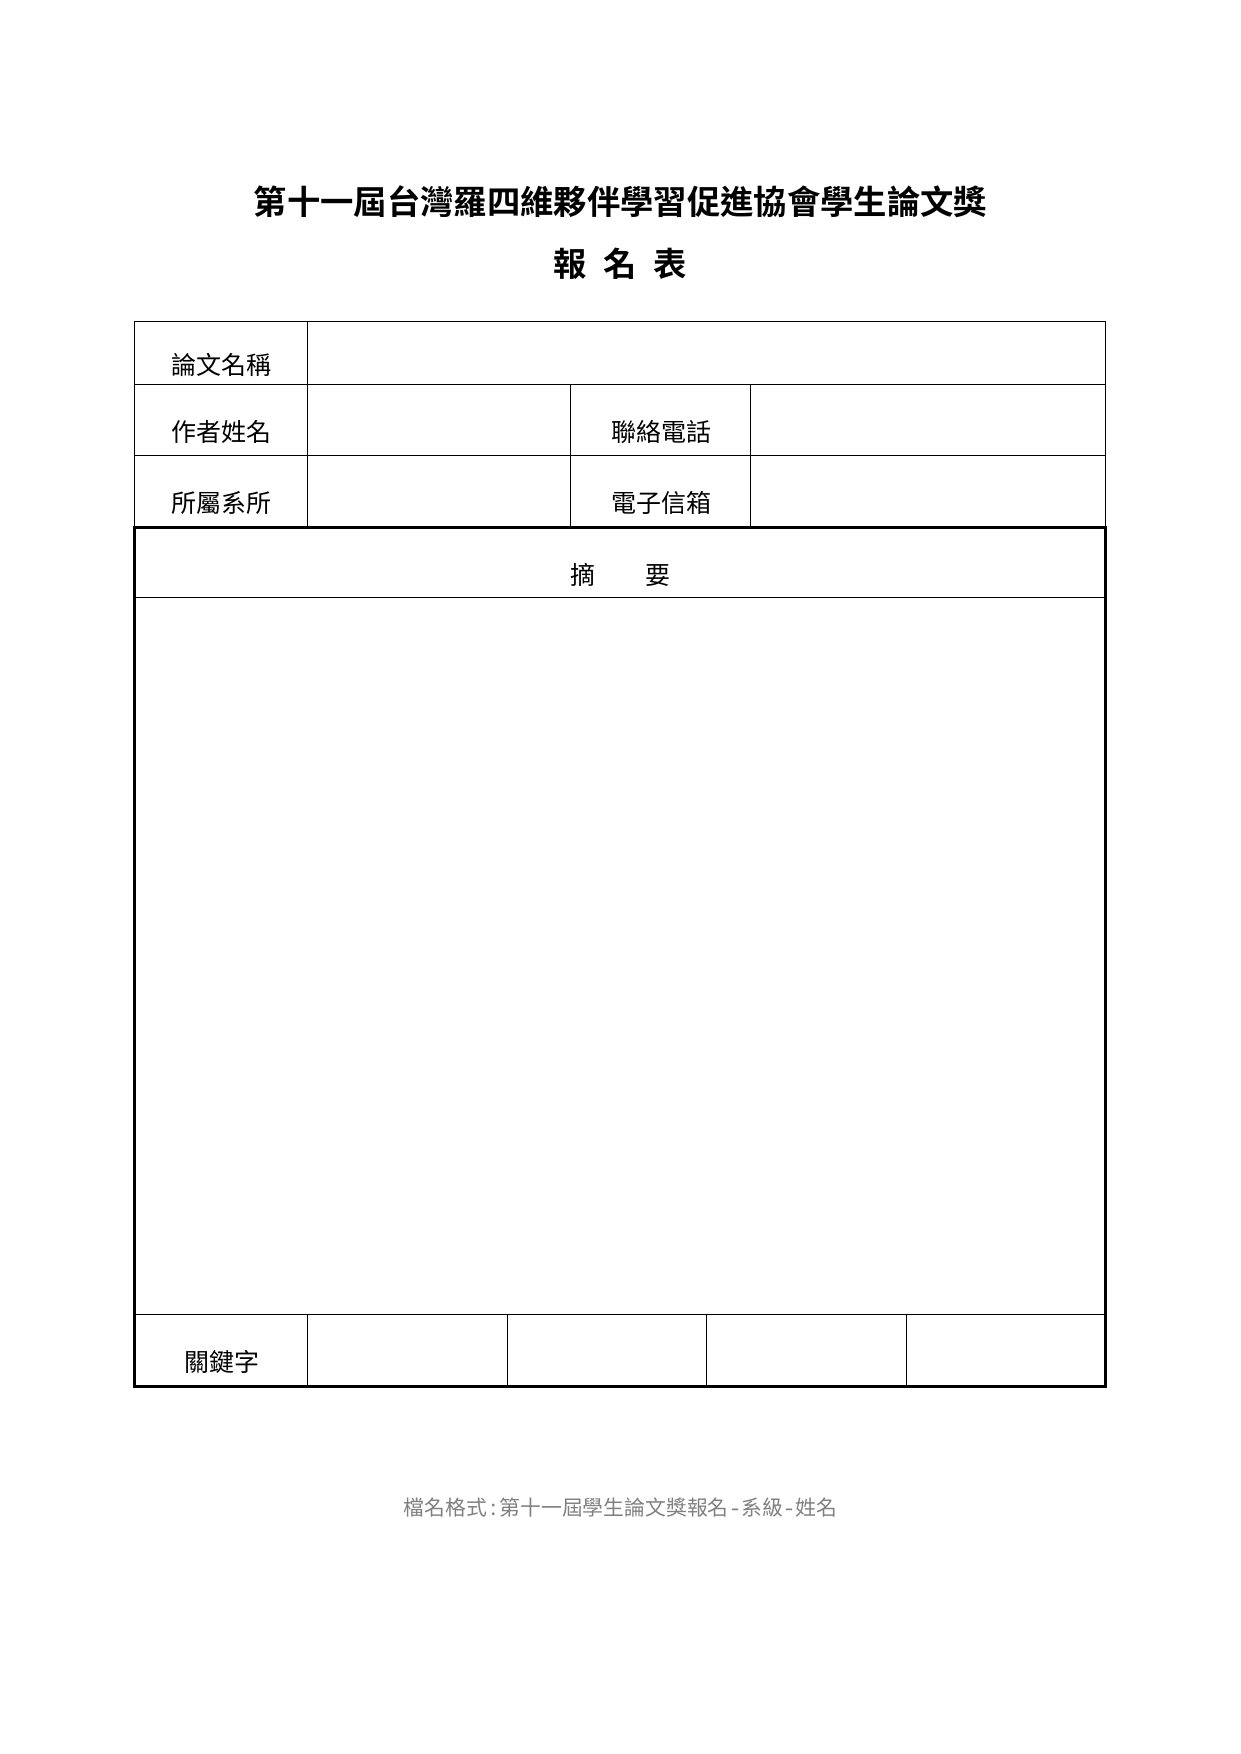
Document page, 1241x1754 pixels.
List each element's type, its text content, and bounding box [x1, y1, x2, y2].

table_cell 作者姓名 [135, 385, 307, 455]
table_cell [751, 385, 1105, 455]
table_header [308, 322, 1105, 384]
table_cell 關鍵字 [136, 1315, 307, 1385]
table_cell [707, 1315, 906, 1385]
table_cell [136, 598, 1104, 1314]
table_cell [308, 1315, 507, 1385]
table_cell [308, 385, 570, 455]
table_cell 聯絡電話 [571, 385, 750, 455]
text 報 名 表 [187, 221, 1053, 283]
table_cell 所屬系所 [135, 456, 307, 526]
table_cell [308, 456, 570, 526]
table_cell [751, 456, 1105, 526]
table_header 論文名稱 [135, 322, 307, 384]
table_cell [508, 1315, 706, 1385]
text 檔名格式:第十一屆學生論文獎報名-系級-姓名 [187, 1465, 1053, 1527]
table_cell 摘要 [136, 529, 1104, 597]
table_cell 電子信箱 [571, 456, 750, 526]
text 第十一屆台灣羅四維夥伴學習促進協會學生論文獎 [187, 158, 1053, 221]
table_cell [907, 1315, 1104, 1385]
